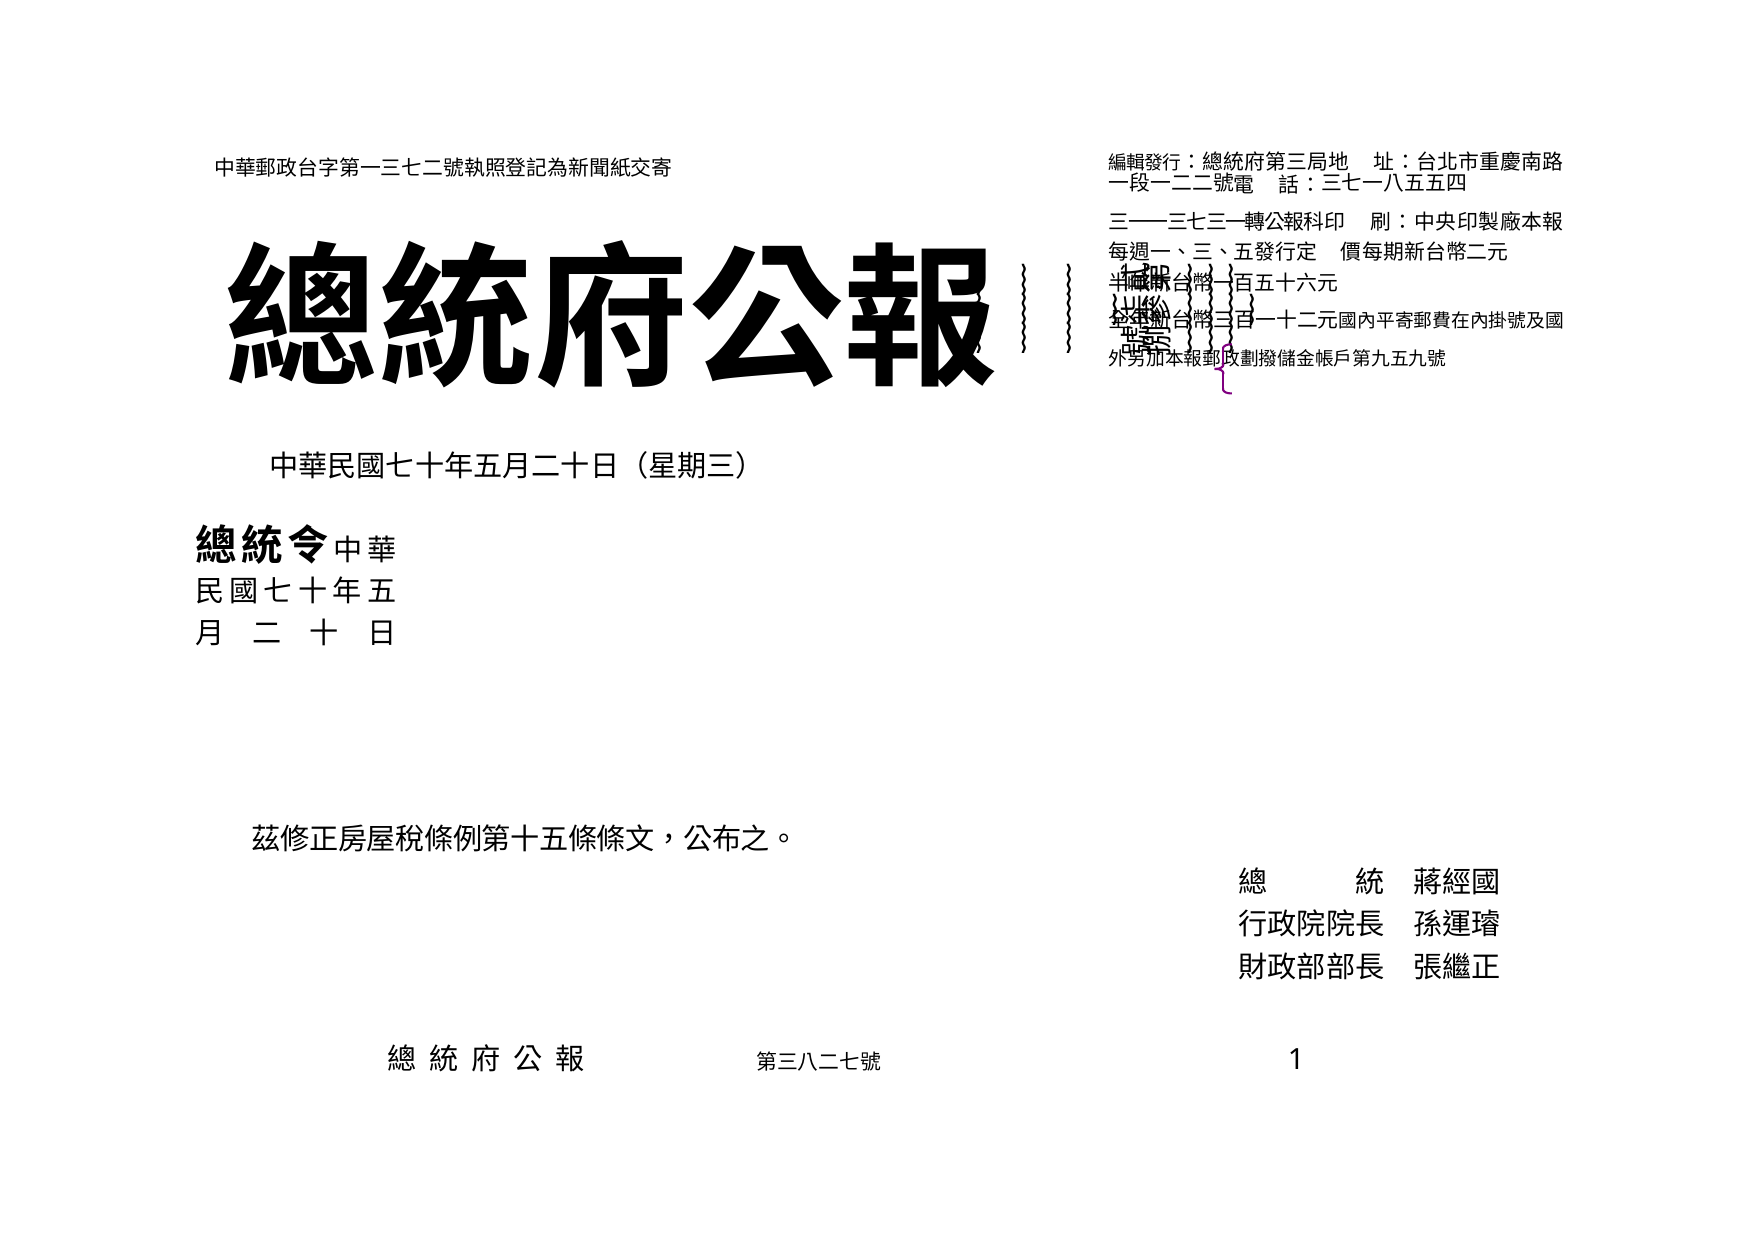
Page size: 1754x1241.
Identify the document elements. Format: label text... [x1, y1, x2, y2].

text 總 統 蔣經國 [195, 862, 1501, 899]
table_header [399, 502, 986, 819]
text 財政部部長 張繼正 [195, 947, 1501, 984]
table_header 總統令中華民國七十年五月二十日 [192, 502, 399, 819]
text 行政院院長 孫運璿 [195, 904, 1501, 942]
text 茲修正房屋稅條例第十五條條文，公布之。 [195, 819, 1559, 857]
